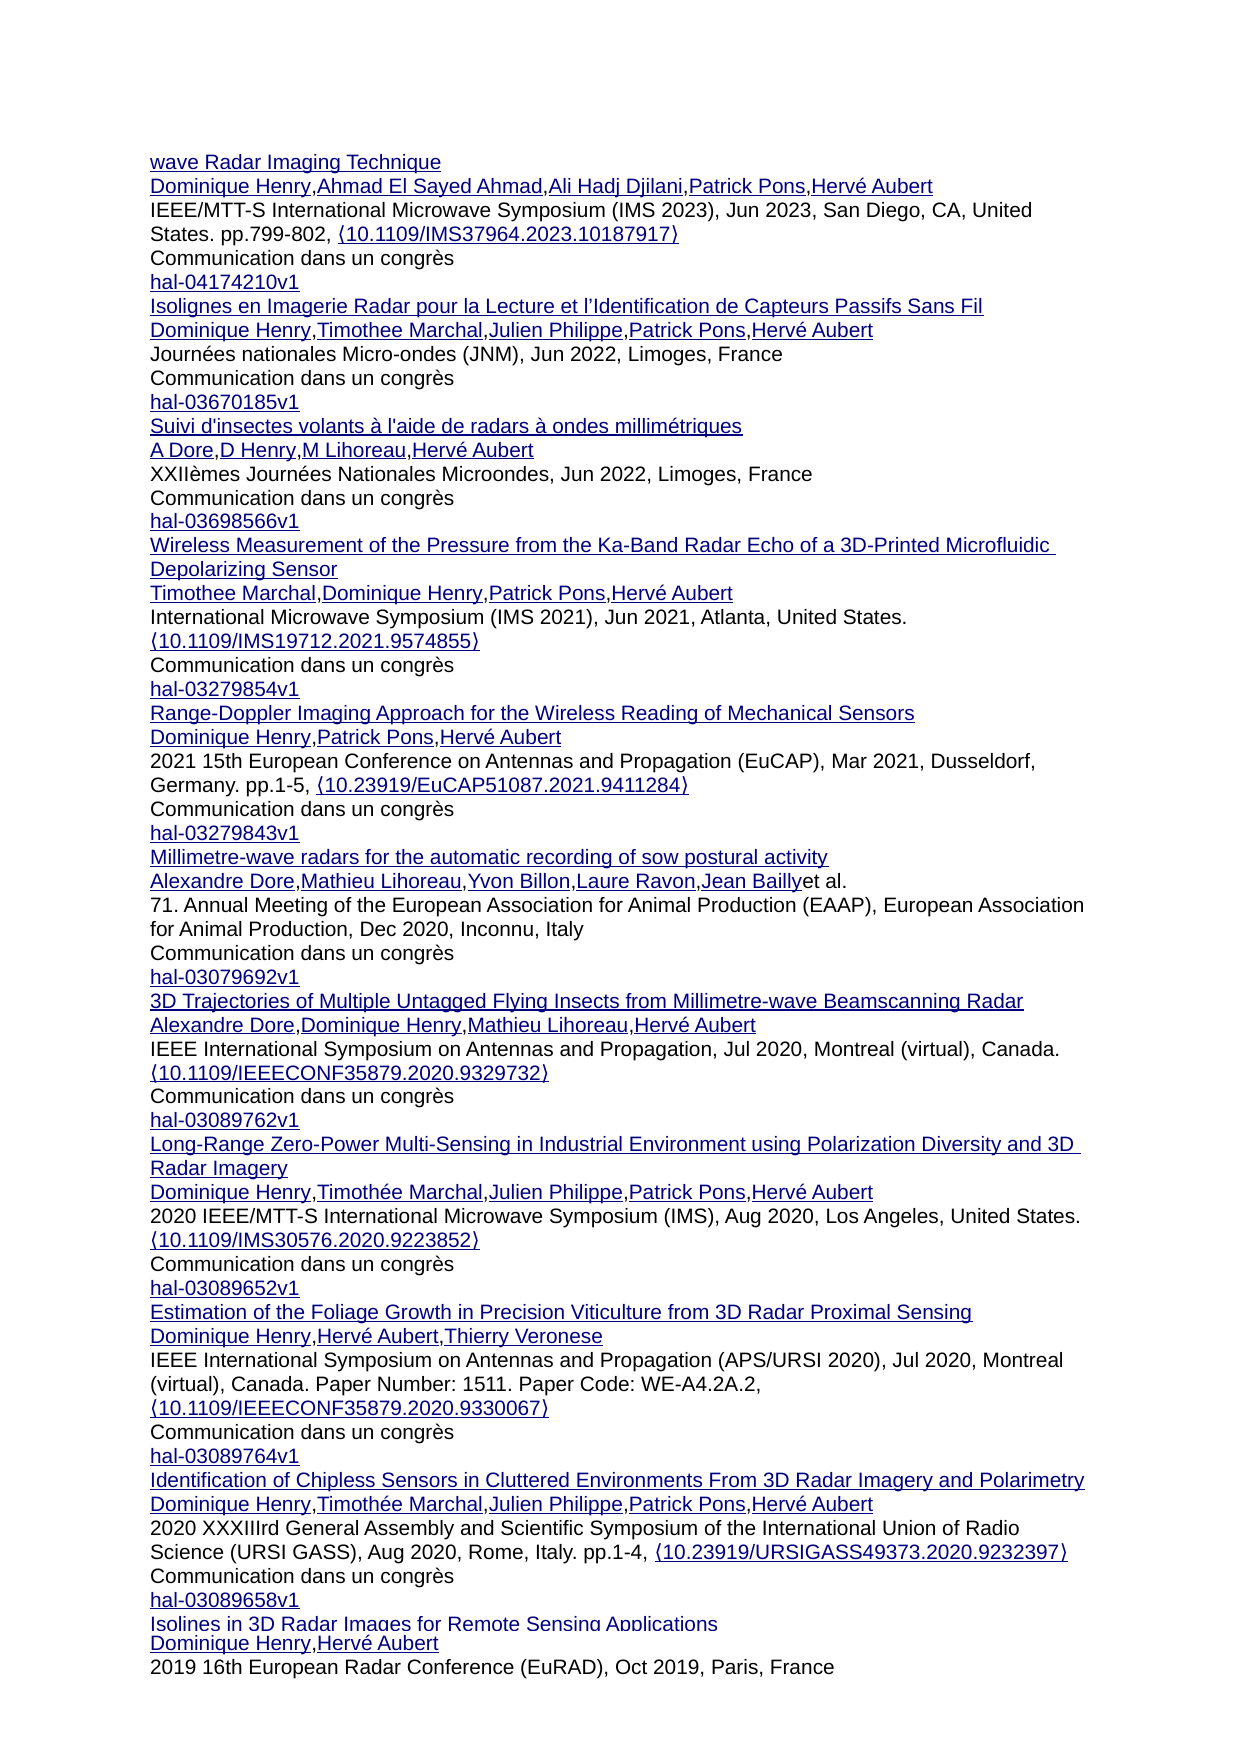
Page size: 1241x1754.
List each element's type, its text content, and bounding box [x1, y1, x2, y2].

table_cell Suivi d'insectes volants à l'aide de radars à ondes millimétriques A Dore,D Henry,M Lihoreau,Hervé Aubert XXIIèmes Journées Nationales Microondes, Jun 2022, Limoges, France Communication dans un congrès hal-03698566v1 [150, 414, 1090, 533]
table_cell 3D Trajectories of Multiple Untagged Flying Insects from Millimetre-wave Beamscanning Radar Alexandre Dore,Dominique Henry,Mathieu Lihoreau,Hervé Aubert IEEE International Symposium on Antennas and Propagation, Jul 2020, Montreal (virtual), Canada. ⟨10.1109/IEEECONF35879.2020.9329732⟩ Communication dans un congrès hal-03089762v1 [150, 989, 1090, 1132]
table_cell Wireless Measurement of the Pressure from the Ka-Band Radar Echo of a 3D-Printed Microfluidic Depolarizing Sensor Timothee Marchal,Dominique Henry,Patrick Pons,Hervé Aubert International Microwave Symposium (IMS 2021), Jun 2021, Atlanta, United States. ⟨10.1109/IMS19712.2021.9574855⟩ Communication dans un congrès hal-03279854v1 [150, 533, 1090, 701]
table_cell wave Radar Imaging Technique Dominique Henry,Ahmad El Sayed Ahmad,Ali Hadj Djilani,Patrick Pons,Hervé Aubert IEEE/MTT-S International Microwave Symposium (IMS 2023), Jun 2023, San Diego, CA, United States. pp.799-802, ⟨10.1109/IMS37964.2023.10187917⟩ Communication dans un congrès hal-04174210v1 [150, 150, 1090, 294]
table_cell Isolignes en Imagerie Radar pour la Lecture et l’Identification de Capteurs Passifs Sans Fil Dominique Henry,Timothee Marchal,Julien Philippe,Patrick Pons,Hervé Aubert Journées nationales Micro-ondes (JNM), Jun 2022, Limoges, France Communication dans un congrès hal-03670185v1 [150, 294, 1090, 413]
table_cell Millimetre-wave radars for the automatic recording of sow postural activity Alexandre Dore,Mathieu Lihoreau,Yvon Billon,Laure Ravon,Jean Baillyet al. 71. Annual Meeting of the European Association for Animal Production (EAAP), European Association for Animal Production, Dec 2020, Inconnu, Italy Communication dans un congrès hal-03079692v1 [150, 845, 1090, 988]
table_cell Identification of Chipless Sensors in Cluttered Environments From 3D Radar Imagery and Polarimetry Dominique Henry,Timothée Marchal,Julien Philippe,Patrick Pons,Hervé Aubert 2020 XXXIIIrd General Assembly and Scientific Symposium of the International Union of Radio Science (URSI GASS), Aug 2020, Rome, Italy. pp.1-4, ⟨10.23919/URSIGASS49373.2020.9232397⟩ Communication dans un congrès hal-03089658v1 [150, 1468, 1090, 1611]
table_cell Isolines in 3D Radar Images for Remote Sensing Applications Dominique Henry,Hervé Aubert 2019 16th European Radar Conference (EuRAD), Oct 2019, Paris, France [150, 1611, 1090, 1679]
table_cell Range-Doppler Imaging Approach for the Wireless Reading of Mechanical Sensors Dominique Henry,Patrick Pons,Hervé Aubert 2021 15th European Conference on Antennas and Propagation (EuCAP), Mar 2021, Dusseldorf, Germany. pp.1-5, ⟨10.23919/EuCAP51087.2021.9411284⟩ Communication dans un congrès hal-03279843v1 [150, 701, 1090, 845]
table_cell Long-Range Zero-Power Multi-Sensing in Industrial Environment using Polarization Diversity and 3D Radar Imagery Dominique Henry,Timothée Marchal,Julien Philippe,Patrick Pons,Hervé Aubert 2020 IEEE/MTT-S International Microwave Symposium (IMS), Aug 2020, Los Angeles, United States. ⟨10.1109/IMS30576.2020.9223852⟩ Communication dans un congrès hal-03089652v1 [150, 1132, 1090, 1300]
table_cell Estimation of the Foliage Growth in Precision Viticulture from 3D Radar Proximal Sensing Dominique Henry,Hervé Aubert,Thierry Veronese IEEE International Symposium on Antennas and Propagation (APS/URSI 2020), Jul 2020, Montreal (virtual), Canada. Paper Number: 1511. Paper Code: WE-A4.2A.2, ⟨10.1109/IEEECONF35879.2020.9330067⟩ Communication dans un congrès hal-03089764v1 [150, 1300, 1090, 1468]
